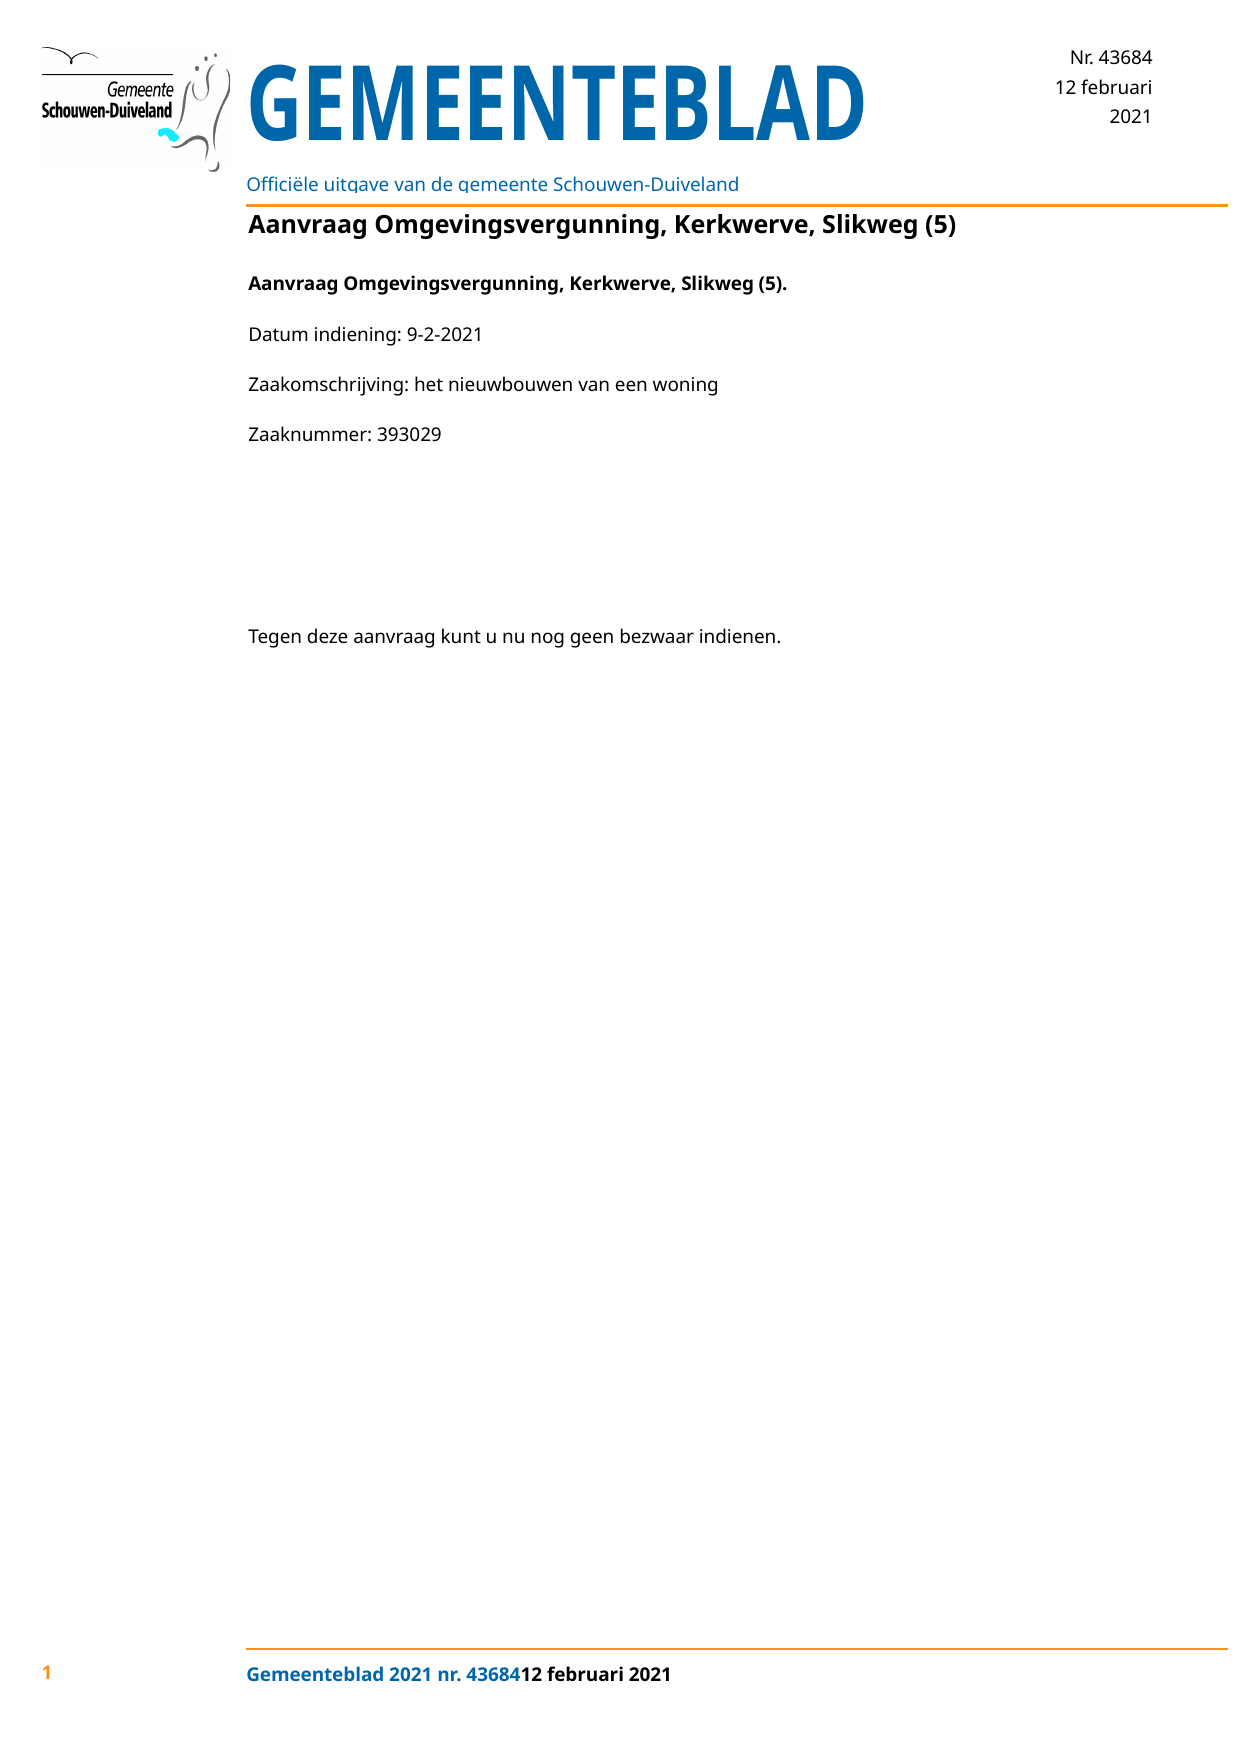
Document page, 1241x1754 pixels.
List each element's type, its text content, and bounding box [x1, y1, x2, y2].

text Zaakomschrijving: het nieuwbouwen van een woning [248, 371, 1152, 397]
picture [41, 47, 231, 172]
text Tegen deze aanvraag kunt u nu nog geen bezwaar indienen. [248, 623, 1152, 649]
text Zaaknummer: 393029 [248, 422, 1152, 447]
text Aanvraag Omgevingsvergunning, Kerkwerve, Slikweg (5) [248, 207, 1152, 241]
text Aanvraag Omgevingsvergunning, Kerkwerve, Slikweg (5). [248, 270, 1152, 296]
text Datum indiening: 9-2-2021 [248, 321, 1152, 346]
